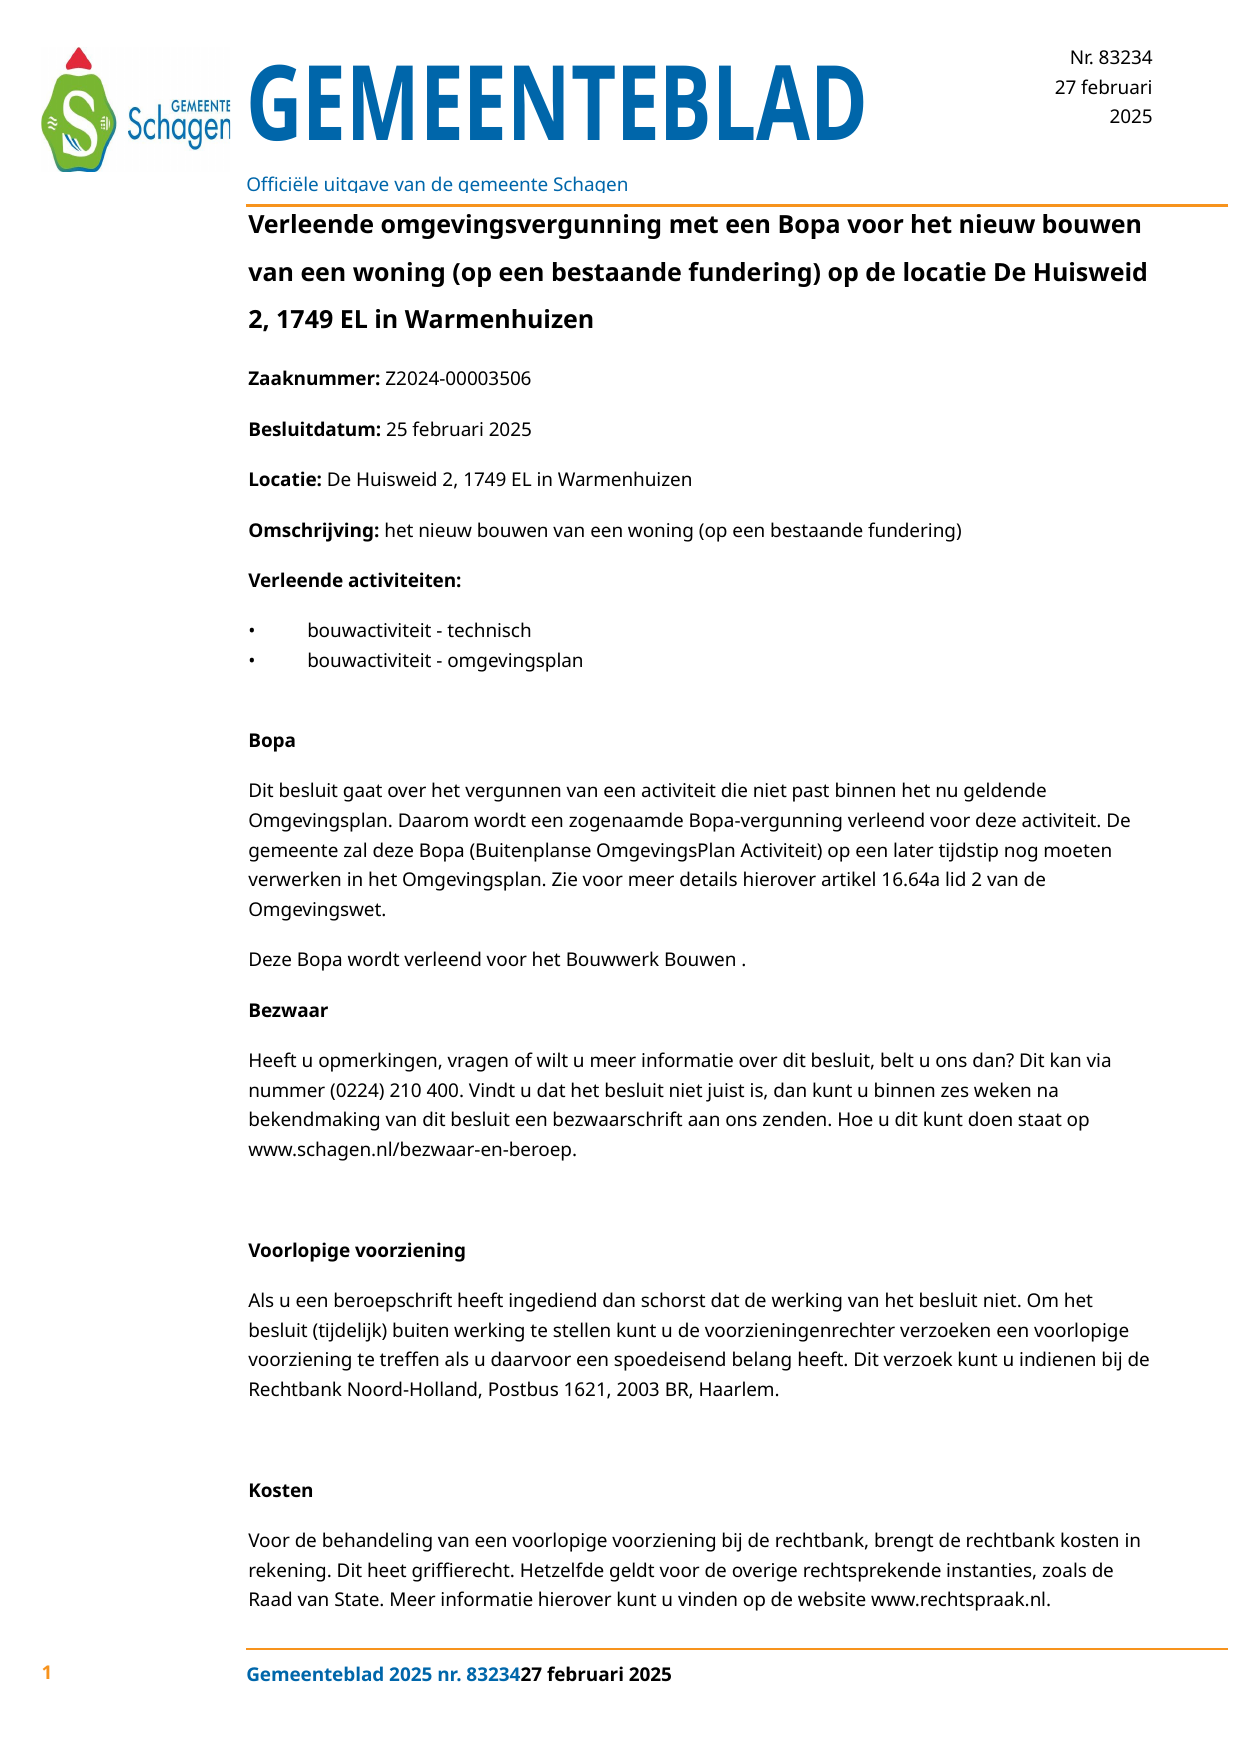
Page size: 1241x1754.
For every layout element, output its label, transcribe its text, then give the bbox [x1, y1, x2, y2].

list bouwactiviteit - technisch [248, 618, 1152, 643]
list bouwactiviteit - omgevingsplan [248, 647, 1152, 673]
picture [41, 47, 231, 172]
text Bezwaar [248, 997, 1152, 1022]
text Bopa [248, 727, 1152, 753]
text Omschrijving: het nieuw bouwen van een woning (op een bestaande fundering) [248, 517, 1152, 542]
text Locatie: De Huisweid 2, 1749 EL in Warmenhuizen [248, 466, 1152, 492]
text Dit besluit gaat over het vergunnen van een activiteit die niet past binnen het nu geldende Omgevingsplan. Daarom wordt een zogenaamde Bopa-vergunning verleend voor deze activiteit. De gemeente zal deze Bopa (Buitenplanse OmgevingsPlan Activiteit) op een later tijdstip nog moeten verwerken in het Omgevingsplan. Zie voor meer details hierover artikel 16.64a lid 2 van de Omgevingswet. [248, 778, 1152, 922]
text Deze Bopa wordt verleend voor het Bouwwerk Bouwen . [248, 946, 1152, 972]
text Besluitdatum: 25 februari 2025 [248, 416, 1152, 442]
text Als u een beroepschrift heeft ingediend dan schorst dat de werking van het besluit niet. Om het besluit (tijdelijk) buiten werking te stellen kunt u de voorzieningenrechter verzoeken een voorlopige voorziening te treffen als u daarvoor een spoedeisend belang heeft. Dit verzoek kunt u indienen bij de Rechtbank Noord-Holland, Postbus 1621, 2003 BR, Haarlem. [248, 1287, 1152, 1402]
text Kosten [248, 1477, 1152, 1502]
text Voor de behandeling van een voorlopige voorziening bij de rechtbank, brengt de rechtbank kosten in rekening. Dit heet griffierecht. Hetzelfde geldt voor de overige rechtsprekende instanties, zoals de Raad van State. Meer informatie hierover kunt u vinden op de website www.rechtspraak.nl. [248, 1527, 1152, 1612]
text Zaaknummer: Z2024-00003506 [248, 366, 1152, 391]
text Heeft u opmerkingen, vragen of wilt u meer informatie over dit besluit, belt u ons dan? Dit kan via nummer (0224) 210 400. Vindt u dat het besluit niet juist is, dan kunt u binnen zes weken na bekendmaking van dit besluit een bezwaarschrift aan ons zenden. Hoe u dit kunt doen staat op www.schagen.nl/bezwaar-en-beroep. [248, 1047, 1152, 1162]
text Verleende omgevingsvergunning met een Bopa voor het nieuw bouwen van een woning (op een bestaande fundering) op de locatie De Huisweid 2, 1749 EL in Warmenhuizen [248, 207, 1152, 336]
text Voorlopige voorziening [248, 1237, 1152, 1262]
text Verleende activiteiten: [248, 567, 1152, 593]
